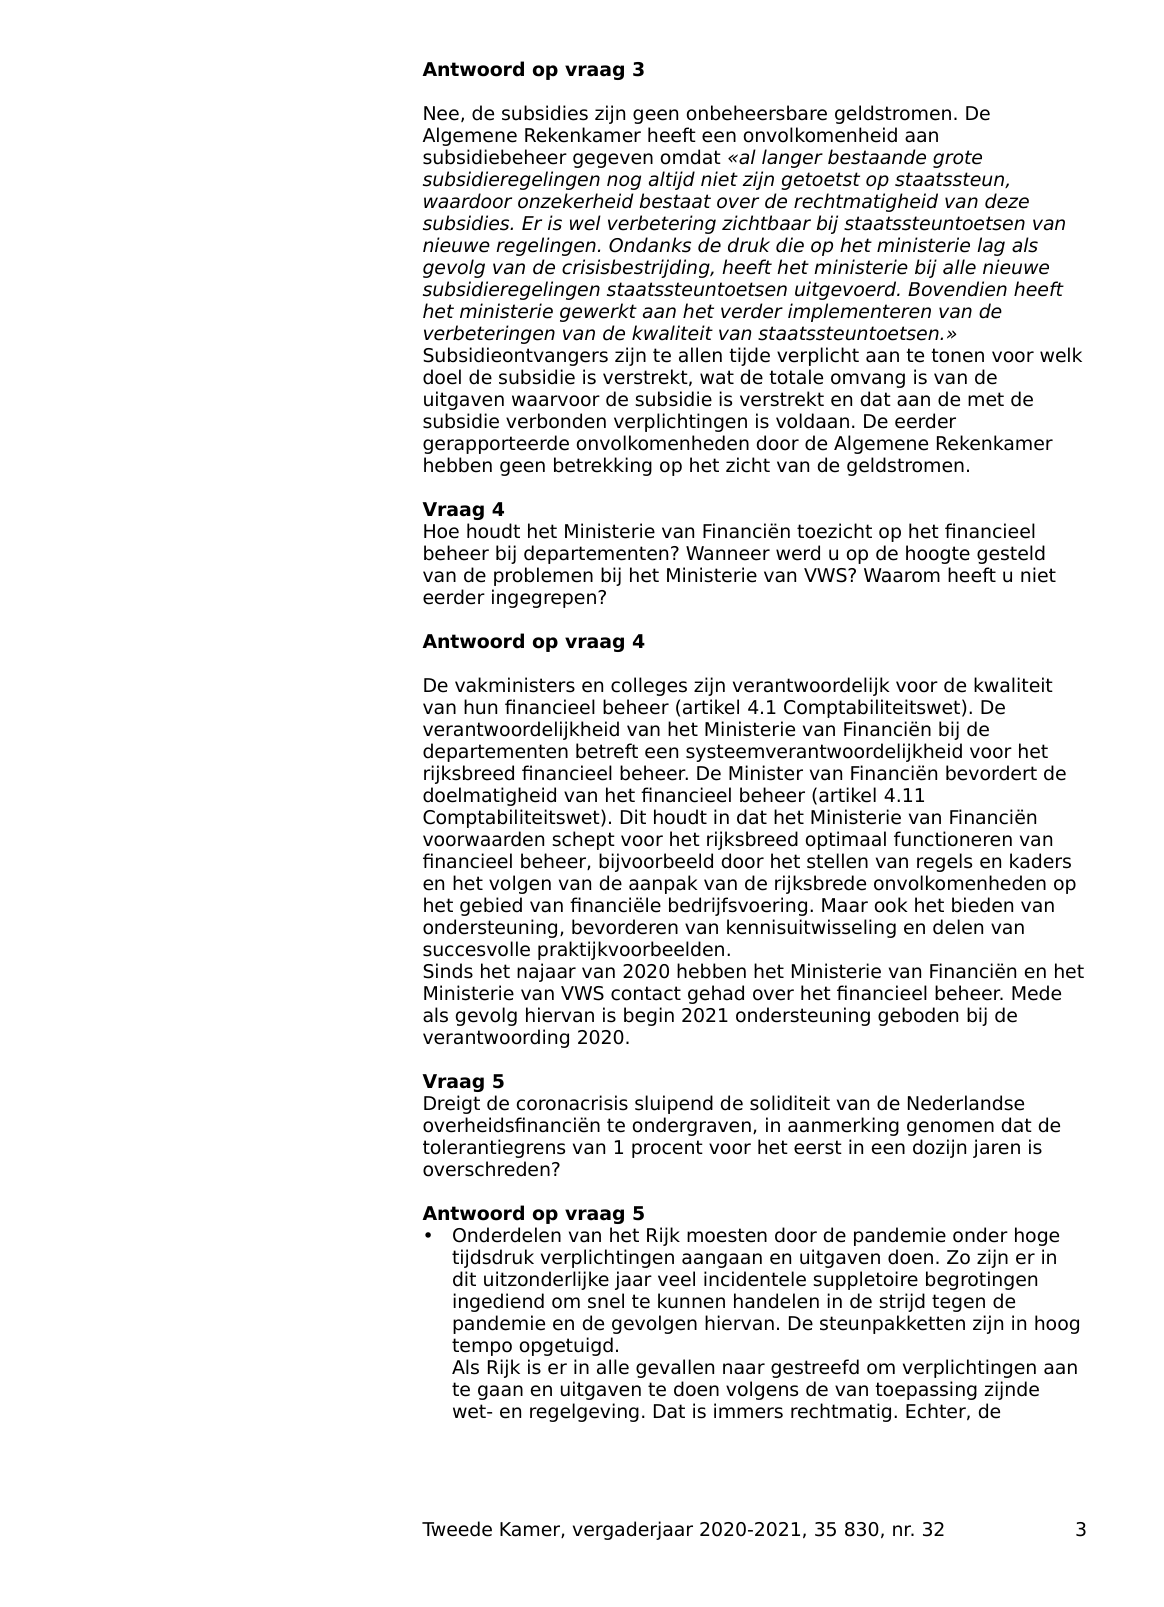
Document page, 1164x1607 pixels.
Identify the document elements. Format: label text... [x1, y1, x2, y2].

subtitle Antwoord op vraag 3 [422, 59, 1087, 81]
text Als Rijk is er in alle gevallen naar gestreefd om verplichtingen aan te gaan en uitgaven te doen volgens de van toepassing zijnde wet- en regelgeving. Dat is immers rechtmatig. Echter, de [452, 1357, 1087, 1423]
subtitle Antwoord op vraag 4 [422, 631, 1087, 653]
subtitle Antwoord op vraag 5 [422, 1203, 1087, 1225]
text Nee, de subsidies zijn geen onbeheersbare geldstromen. De Algemene Rekenkamer heeft een onvolkomenheid aan subsidiebeheer gegeven omdat «al langer bestaande grote subsidieregelingen nog altijd niet zijn getoetst op staatssteun, waardoor onzekerheid bestaat over de rechtmatigheid van deze subsidies. Er is wel verbetering zichtbaar bij staatssteuntoetsen van nieuwe regelingen. Ondanks de druk die op het ministerie lag als gevolg van de crisisbestrijding, heeft het ministerie bij alle nieuwe subsidieregelingen staatssteuntoetsen uitgevoerd. Bovendien heeft het ministerie gewerkt aan het verder implementeren van de verbeteringen van de kwaliteit van staatssteuntoetsen.» [422, 103, 1087, 345]
text Dreigt de coronacrisis sluipend de soliditeit van de Nederlandse overheidsfinanciën te ondergraven, in aanmerking genomen dat de tolerantiegrens van 1 procent voor het eerst in een dozijn jaren is overschreden? [422, 1093, 1087, 1181]
text De vakministers en colleges zijn verantwoordelijk voor de kwaliteit van hun financieel beheer (artikel 4.1 Comptabiliteitswet). De verantwoordelijkheid van het Ministerie van Financiën bij de departementen betreft een systeemverantwoordelijkheid voor het rijksbreed financieel beheer. De Minister van Financiën bevordert de doelmatigheid van het financieel beheer (artikel 4.11 Comptabiliteitswet). Dit houdt in dat het Ministerie van Financiën voorwaarden schept voor het rijksbreed optimaal functioneren van financieel beheer, bijvoorbeeld door het stellen van regels en kaders en het volgen van de aanpak van de rijksbrede onvolkomenheden op het gebied van financiële bedrijfsvoering. Maar ook het bieden van ondersteuning, bevorderen van kennisuitwisseling en delen van succesvolle praktijkvoorbeelden. [422, 675, 1087, 961]
text Sinds het najaar van 2020 hebben het Ministerie van Financiën en het Ministerie van VWS contact gehad over het financieel beheer. Mede als gevolg hiervan is begin 2021 ondersteuning geboden bij de verantwoording 2020. [422, 961, 1087, 1049]
subtitle Vraag 4 [422, 499, 1087, 521]
subtitle Vraag 5 [422, 1071, 1087, 1093]
text Hoe houdt het Ministerie van Financiën toezicht op het financieel beheer bij departementen? Wanneer werd u op de hoogte gesteld van de problemen bij het Ministerie van VWS? Waarom heeft u niet eerder ingegrepen? [422, 521, 1087, 609]
text • Onderdelen van het Rijk moesten door de pandemie onder hoge tijdsdruk verplichtingen aangaan en uitgaven doen. Zo zijn er in dit uitzonderlijke jaar veel incidentele suppletoire begrotingen ingediend om snel te kunnen handelen in de strijd tegen de pandemie en de gevolgen hiervan. De steunpakketten zijn in hoog tempo opgetuigd. [422, 1225, 1087, 1357]
text Subsidieontvangers zijn te allen tijde verplicht aan te tonen voor welk doel de subsidie is verstrekt, wat de totale omvang is van de uitgaven waarvoor de subsidie is verstrekt en dat aan de met de subsidie verbonden verplichtingen is voldaan. De eerder gerapporteerde onvolkomenheden door de Algemene Rekenkamer hebben geen betrekking op het zicht van de geldstromen. [422, 345, 1087, 477]
